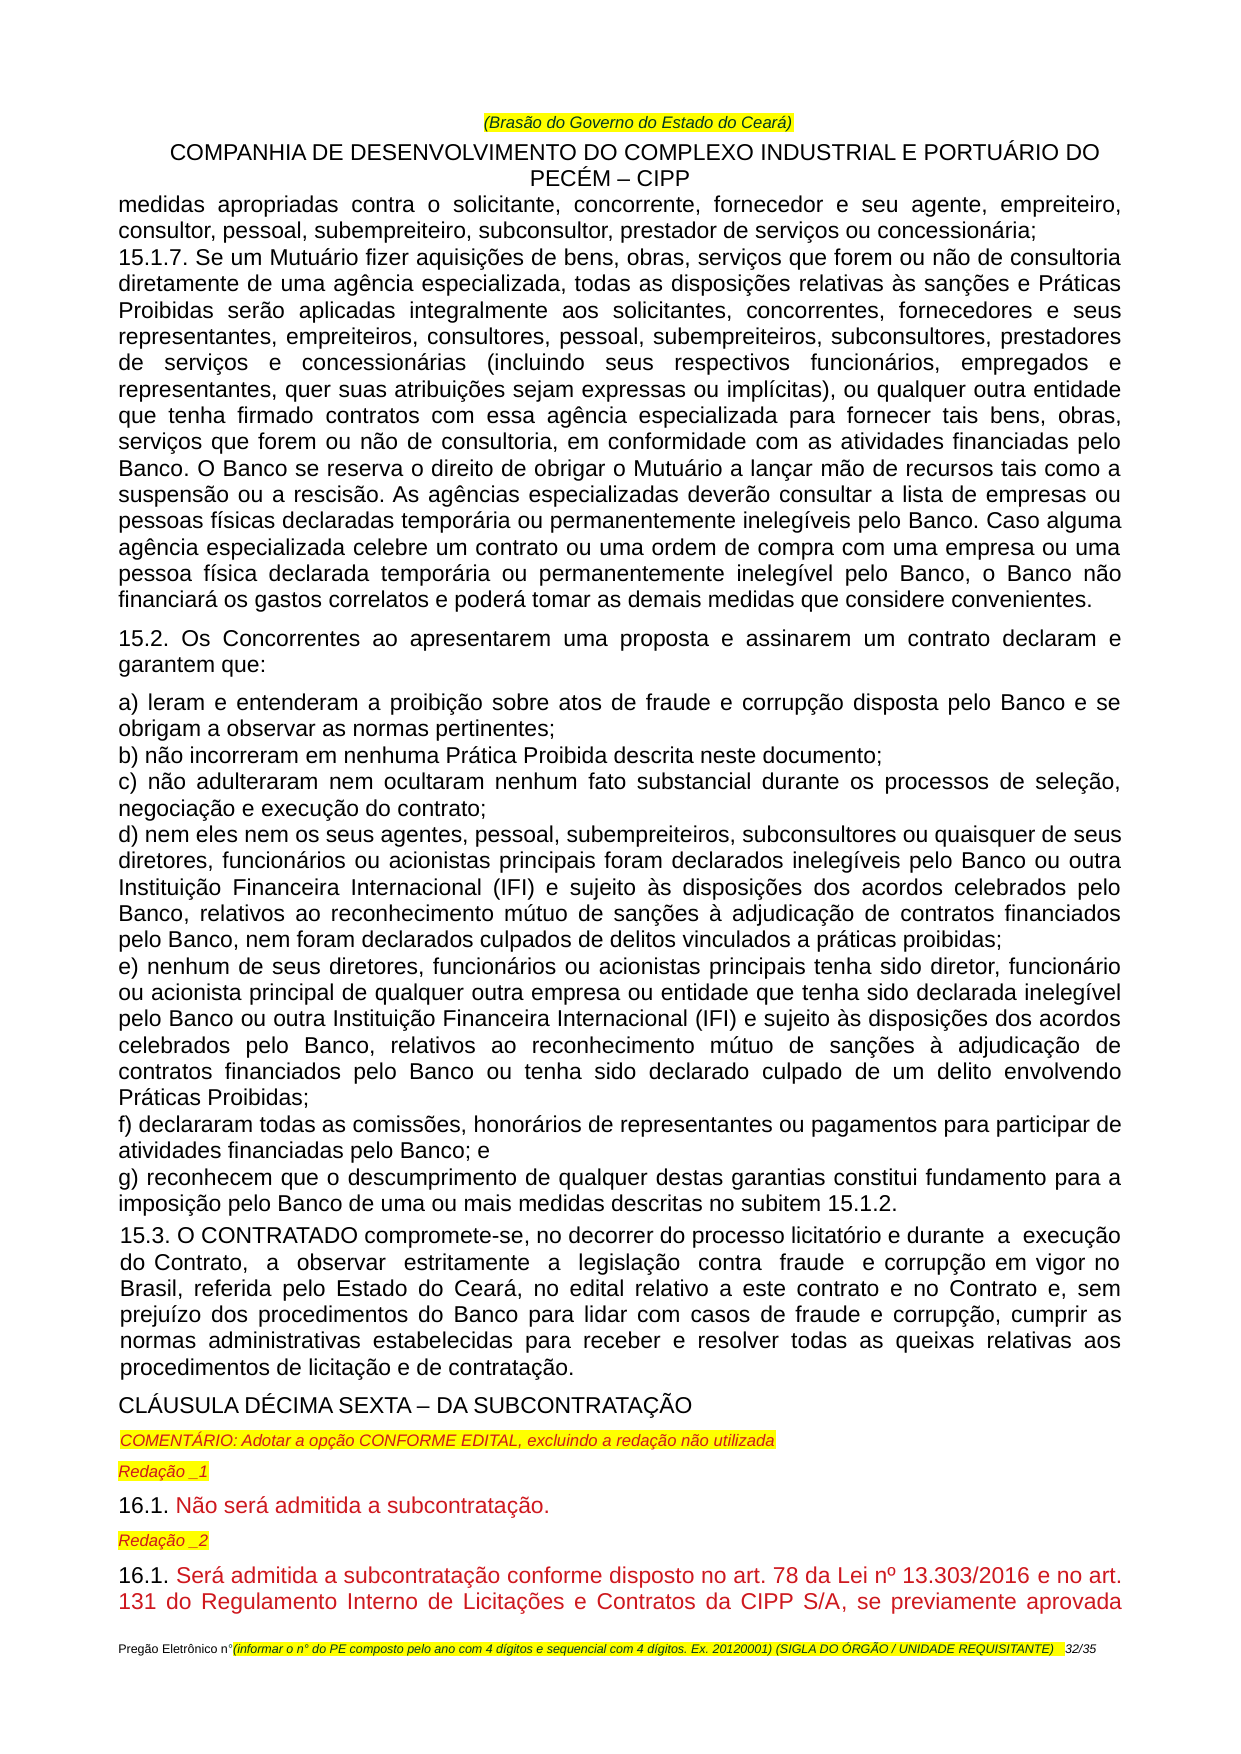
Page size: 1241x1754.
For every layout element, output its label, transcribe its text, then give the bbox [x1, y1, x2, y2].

text d) nem eles nem os seus agentes, pessoal, subempreiteiros, subconsultores ou quaisquer de seus diretores, funcionários ou acionistas principais foram declarados inelegíveis pelo Banco ou outra Instituição Financeira Internacional (IFI) e sujeito às disposições dos acordos celebrados pelo Banco, relativos ao reconhecimento mútuo de sanções à adjudicação de contratos financiados pelo Banco, nem foram declarados culpados de delitos vinculados a práticas proibidas; [118, 821, 1122, 953]
text Redação _2 [118, 1531, 1123, 1550]
text b) não incorreram em nenhuma Prática Proibida descrita neste documento; [118, 742, 1122, 768]
text CLÁUSULA DÉCIMA SEXTA – DA SUBCONTRATAÇÃO [118, 1392, 1122, 1418]
text 15.3. O CONTRATADO compromete-se, no decorrer do processo licitatório e durante a execução do Contrato, a observar estritamente a legislação contra fraude e corrupção em vigor no Brasil, referida pelo Estado do Ceará, no edital relativo a este contrato e no Contrato e, sem prejuízo dos procedimentos do Banco para lidar com casos de fraude e corrupção, cumprir as normas administrativas estabelecidas para receber e resolver todas as queixas relativas aos procedimentos de licitação e de contratação. [119, 1222, 1122, 1380]
text COMENTÁRIO: Adotar a opção CONFORME EDITAL, excluindo a redação não utilizada [120, 1430, 1122, 1449]
text c) não adulteraram nem ocultaram nenhum fato substancial durante os processos de seleção, negociação e execução do contrato; [118, 768, 1122, 821]
text 15.2. Os Concorrentes ao apresentarem uma proposta e assinarem um contrato declaram e garantem que: [118, 624, 1122, 677]
text 16.1. Não será admitida a subcontratação. [118, 1492, 1122, 1519]
text g) reconhecem que o descumprimento de qualquer destas garantias constitui fundamento para a imposição pelo Banco de uma ou mais medidas descritas no subitem 15.1.2. [118, 1163, 1122, 1216]
text e) nenhum de seus diretores, funcionários ou acionistas principais tenha sido diretor, funcionário ou acionista principal de qualquer outra empresa ou entidade que tenha sido declarada inelegível pelo Banco ou outra Instituição Financeira Internacional (IFI) e sujeito às disposições dos acordos celebrados pelo Banco, relativos ao reconhecimento mútuo de sanções à adjudicação de contratos financiados pelo Banco ou tenha sido declarado culpado de um delito envolvendo Práticas Proibidas; [118, 953, 1122, 1111]
text medidas apropriadas contra o solicitante, concorrente, fornecedor e seu agente, empreiteiro, consultor, pessoal, subempreiteiro, subconsultor, prestador de serviços ou concessionária; [118, 191, 1122, 244]
text 15.1.7. Se um Mutuário fizer aquisições de bens, obras, serviços que forem ou não de consultoria diretamente de uma agência especializada, todas as disposições relativas às sanções e Práticas Proibidas serão aplicadas integralmente aos solicitantes, concorrentes, fornecedores e seus representantes, empreiteiros, consultores, pessoal, subempreiteiros, subconsultores, prestadores de serviços e concessionárias (incluindo seus respectivos funcionários, empregados e representantes, quer suas atribuições sejam expressas ou implícitas), ou qualquer outra entidade que tenha firmado contratos com essa agência especializada para fornecer tais bens, obras, serviços que forem ou não de consultoria, em conformidade com as atividades financiadas pelo Banco. O Banco se reserva o direito de obrigar o Mutuário a lançar mão de recursos tais como a suspensão ou a rescisão. As agências especializadas deverão consultar a lista de empresas ou pessoas físicas declaradas temporária ou permanentemente inelegíveis pelo Banco. Caso alguma agência especializada celebre um contrato ou uma ordem de compra com uma empresa ou uma pessoa física declarada temporária ou permanentemente inelegível pelo Banco, o Banco não financiará os gastos correlatos e poderá tomar as demais medidas que considere convenientes. [118, 244, 1122, 613]
text Redação _1 [118, 1461, 1123, 1481]
text 16.1. Será admitida a subcontratação conforme disposto no art. 78 da Lei nº 13.303/2016 e no art. 131 do Regulamento Interno de Licitações e Contratos da CIPP S/A, se previamente aprovada [118, 1562, 1122, 1614]
text f) declararam todas as comissões, honorários de representantes ou pagamentos para participar de atividades financiadas pelo Banco; e [118, 1111, 1122, 1163]
text a) leram e entenderam a proibição sobre atos de fraude e corrupção disposta pelo Banco e se obrigam a observar as normas pertinentes; [118, 689, 1122, 742]
